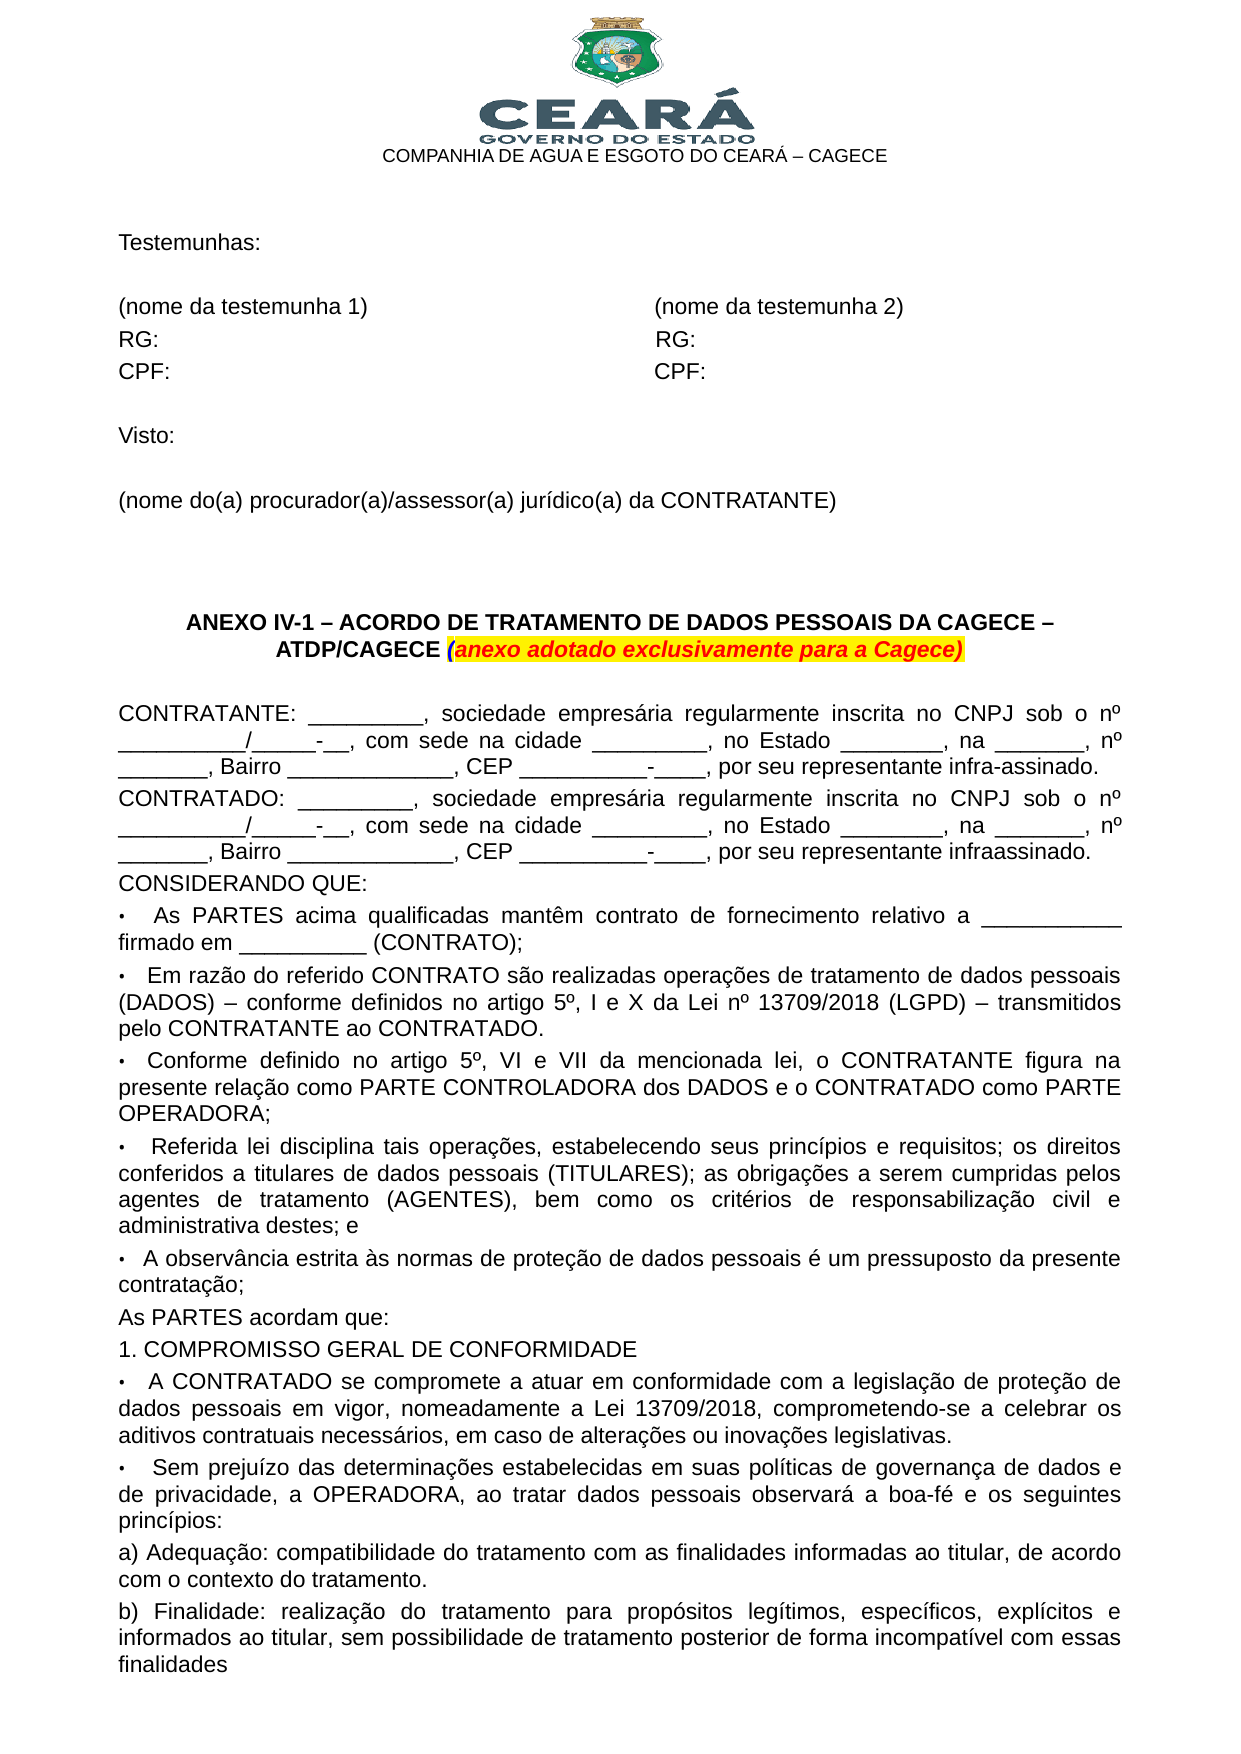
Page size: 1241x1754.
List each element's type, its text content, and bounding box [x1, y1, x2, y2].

text CONSIDERANDO QUE: [118, 870, 1122, 897]
text b) Finalidade: realização do tratamento para propósitos legítimos, específicos, explícitos e informados ao titular, sem possibilidade de tratamento posterior de forma incompatível com essas finalidades [118, 1598, 1122, 1677]
list Em razão do referido CONTRATO são realizadas operações de tratamento de dados pessoais (DADOS) – conforme definidos no artigo 5º, I e X da Lei nº 13709/2018 (LGPD) – transmitidos pelo CONTRATANTE ao CONTRATADO. [118, 962, 1122, 1041]
text ANEXO IV-1 – ACORDO DE TRATAMENTO DE DADOS PESSOAIS DA CAGECE – ATDP/CAGECE (anexo adotado exclusivamente para a Cagece) [118, 609, 1122, 662]
list As PARTES acima qualificadas mantêm contrato de fornecimento relativo a ___________ firmado em __________ (CONTRATO); [118, 902, 1122, 956]
text 1. COMPROMISSO GERAL DE CONFORMIDADE [118, 1336, 1122, 1362]
text CPF: CPF: [118, 358, 1122, 384]
list Referida lei disciplina tais operações, estabelecendo seus princípios e requisitos; os direitos conferidos a titulares de dados pessoais (TITULARES); as obrigações a serem cumpridas pelos agentes de tratamento (AGENTES), bem como os critérios de responsabilização civil e administrativa destes; e [118, 1133, 1122, 1239]
text (nome da testemunha 1) (nome da testemunha 2) [118, 293, 1122, 319]
list A observância estrita às normas de proteção de dados pessoais é um pressuposto da presente contratação; [118, 1244, 1122, 1298]
text Visto: [118, 422, 1122, 449]
text CONTRATADO: _________, sociedade empresária regularmente inscrita no CNPJ sob o nº __________/_____-__, com sede na cidade _________, no Estado ________, na _______, nº _______, Bairro _____________, CEP __________-____, por seu representante infraassinado. [118, 785, 1122, 864]
list Sem prejuízo das determinações estabelecidas em suas políticas de governança de dados e de privacidade, a OPERADORA, ao tratar dados pessoais observará a boa-fé e os seguintes princípios: [118, 1454, 1122, 1533]
picture [453, 12, 782, 148]
list A CONTRATADO se compromete a atuar em conformidade com a legislação de proteção de dados pessoais em vigor, nomeadamente a Lei 13709/2018, comprometendo-se a celebrar os aditivos contratuais necessários, em caso de alterações ou inovações legislativas. [118, 1368, 1122, 1448]
text (nome do(a) procurador(a)/assessor(a) jurídico(a) da CONTRATANTE) [118, 487, 1122, 513]
text CONTRATANTE: _________, sociedade empresária regularmente inscrita no CNPJ sob o nº __________/_____-__, com sede na cidade _________, no Estado ________, na _______, nº _______, Bairro _____________, CEP __________-____, por seu representante infra-assinado. [118, 700, 1122, 779]
list Conforme definido no artigo 5º, VI e VII da mencionada lei, o CONTRATANTE figura na presente relação como PARTE CONTROLADORA dos DADOS e o CONTRATADO como PARTE OPERADORA; [118, 1047, 1122, 1127]
text Testemunhas: [118, 229, 1122, 255]
text a) Adequação: compatibilidade do tratamento com as finalidades informadas ao titular, de acordo com o contexto do tratamento. [118, 1539, 1122, 1592]
text As PARTES acordam que: [118, 1304, 1122, 1330]
text RG: RG: [118, 326, 1122, 352]
